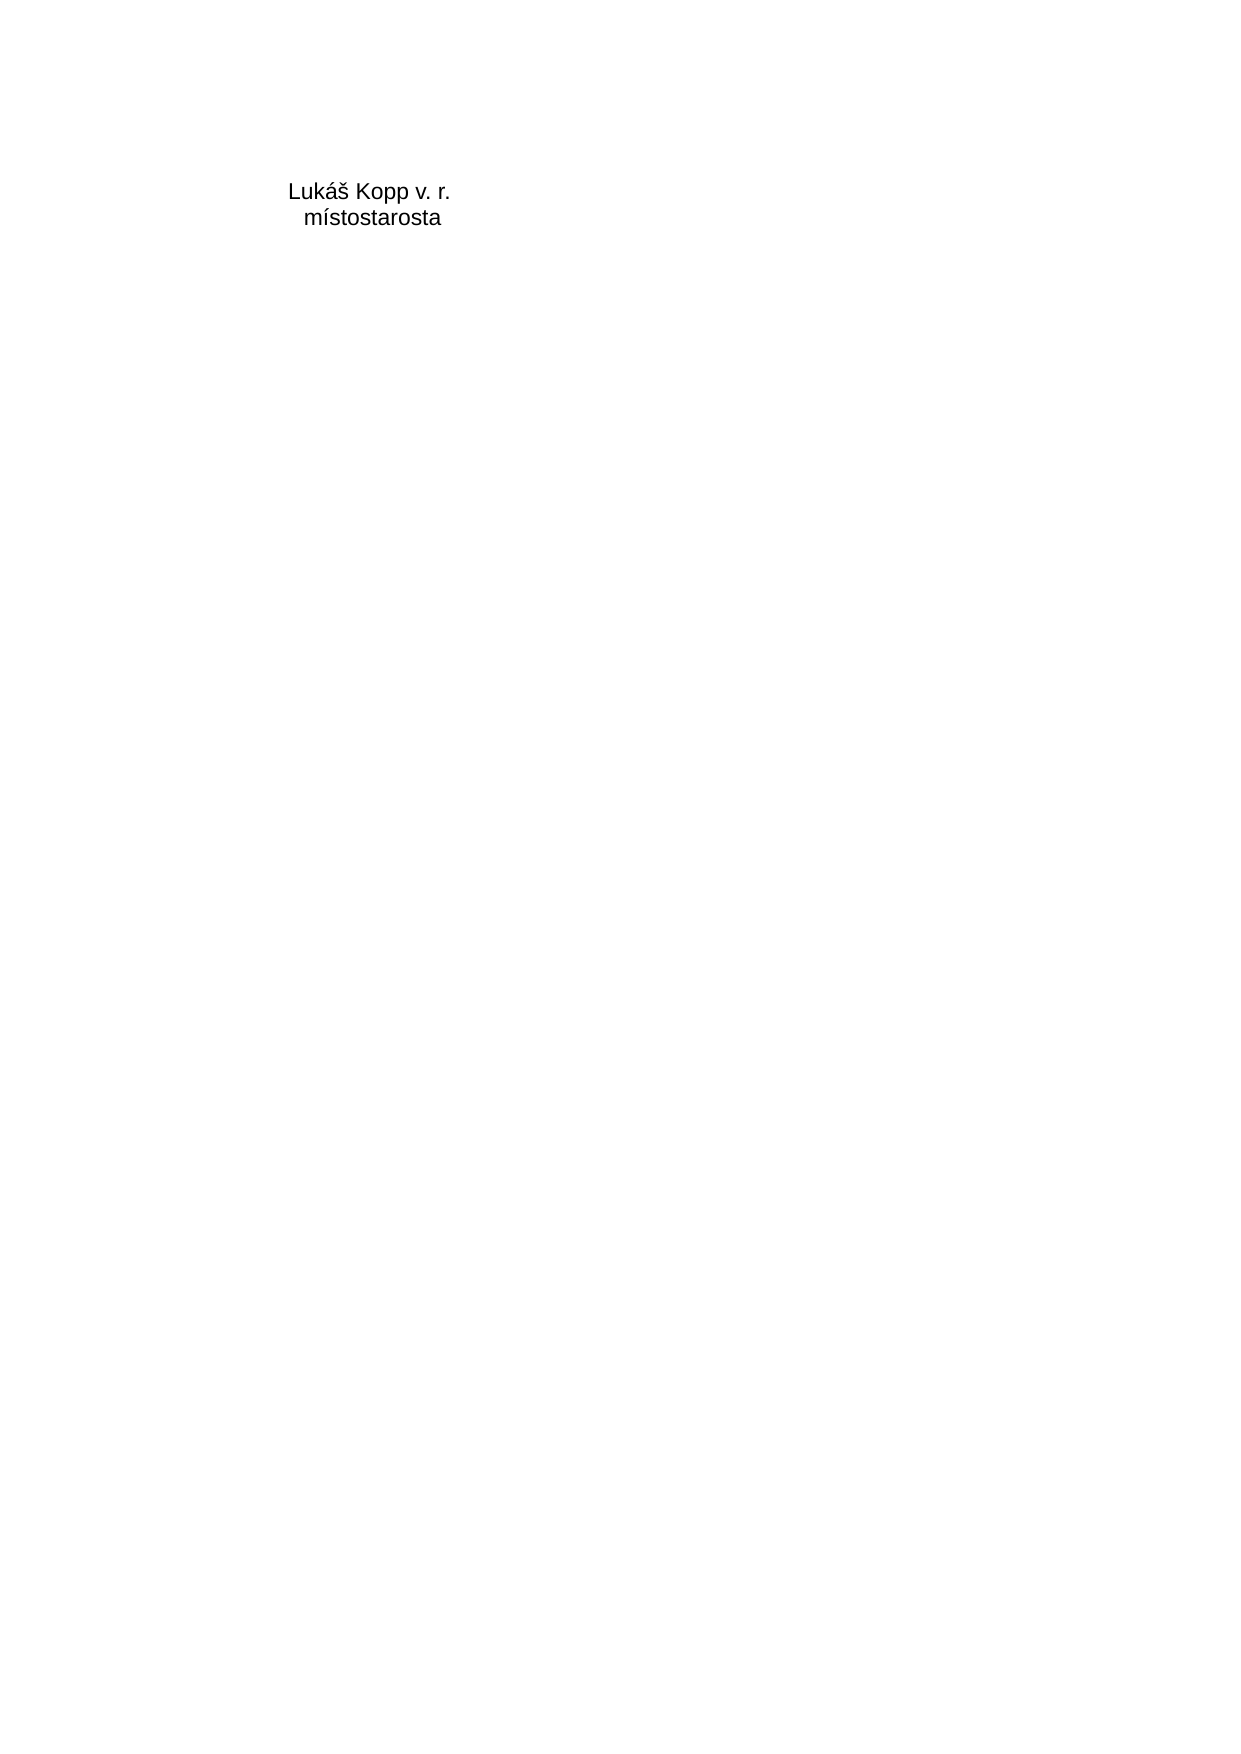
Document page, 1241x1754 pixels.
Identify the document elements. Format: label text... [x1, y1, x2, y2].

table_cell [620, 118, 1122, 236]
table_cell Lukáš Kopp v. r. místostarosta [118, 118, 620, 236]
